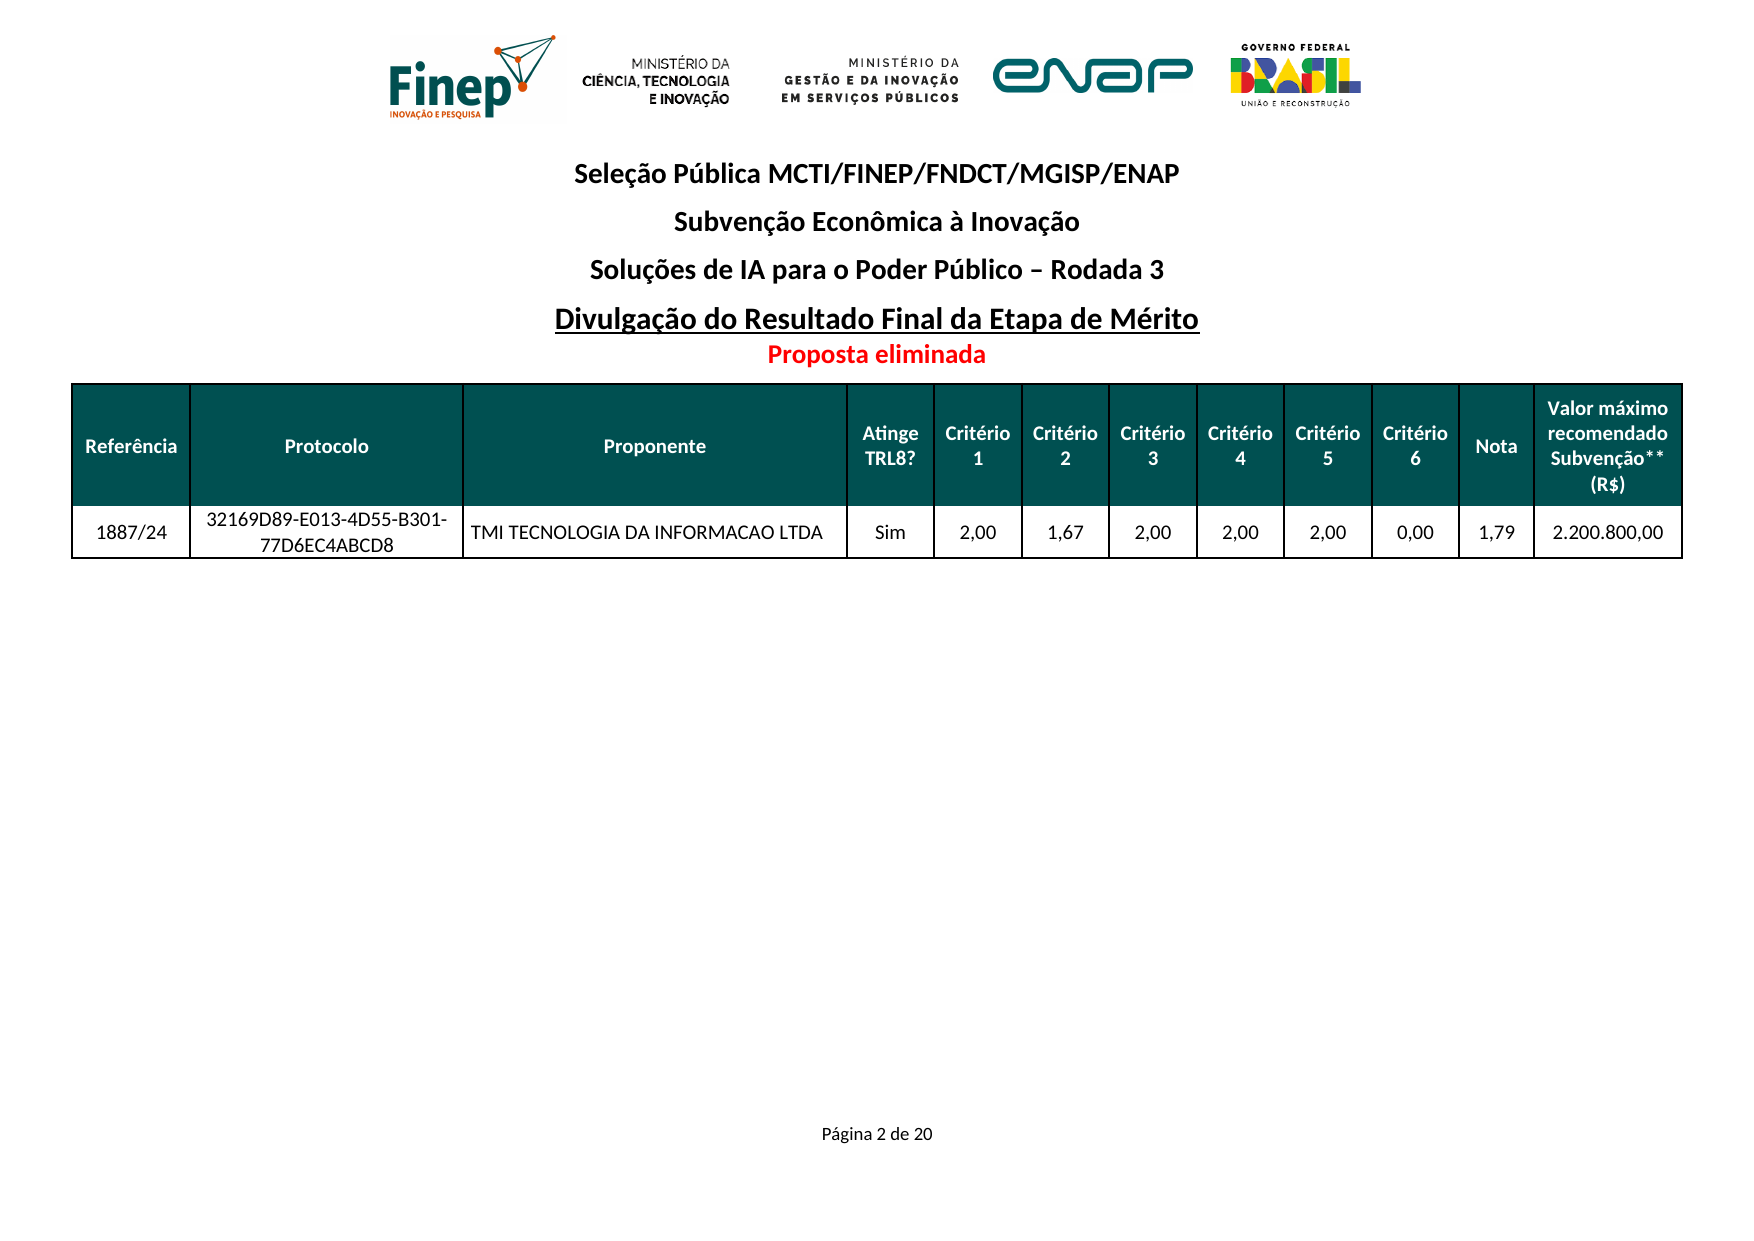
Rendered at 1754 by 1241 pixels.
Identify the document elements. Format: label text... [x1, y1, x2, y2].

table_header Critério 6 [1373, 385, 1458, 506]
table_header Valor máximo recomendado Subvenção** (R$) [1535, 385, 1681, 506]
table_cell 1887/24 [73, 506, 189, 557]
table_header Critério 2 [1023, 385, 1108, 506]
table_header Atinge TRL8? [848, 385, 933, 506]
table_header Critério 5 [1285, 385, 1371, 506]
table_cell 2,00 [1285, 506, 1371, 557]
table_cell TMI TECNOLOGIA DA INFORMACAO LTDA [464, 506, 846, 557]
table_header Nota [1460, 385, 1533, 506]
table_header Critério 3 [1110, 385, 1196, 506]
table_header Critério 4 [1198, 385, 1283, 506]
table_cell 2,00 [1110, 506, 1196, 557]
table_cell 1,79 [1460, 506, 1533, 557]
text Proposta eliminada [148, 337, 1606, 370]
table_cell 2.200.800,00 [1535, 506, 1681, 557]
table_header Critério 1 [935, 385, 1021, 506]
table_header Referência [73, 385, 189, 506]
table_cell 1,67 [1023, 506, 1108, 557]
table_cell 32169D89-E013-4D55-B301-77D6EC4ABCD8 [191, 506, 462, 557]
table_cell 2,00 [1198, 506, 1283, 557]
table_header Proponente [464, 385, 846, 506]
table_header Protocolo [191, 385, 462, 506]
table_cell 2,00 [935, 506, 1021, 557]
table_cell 0,00 [1373, 506, 1458, 557]
table_cell Sim [848, 506, 933, 557]
